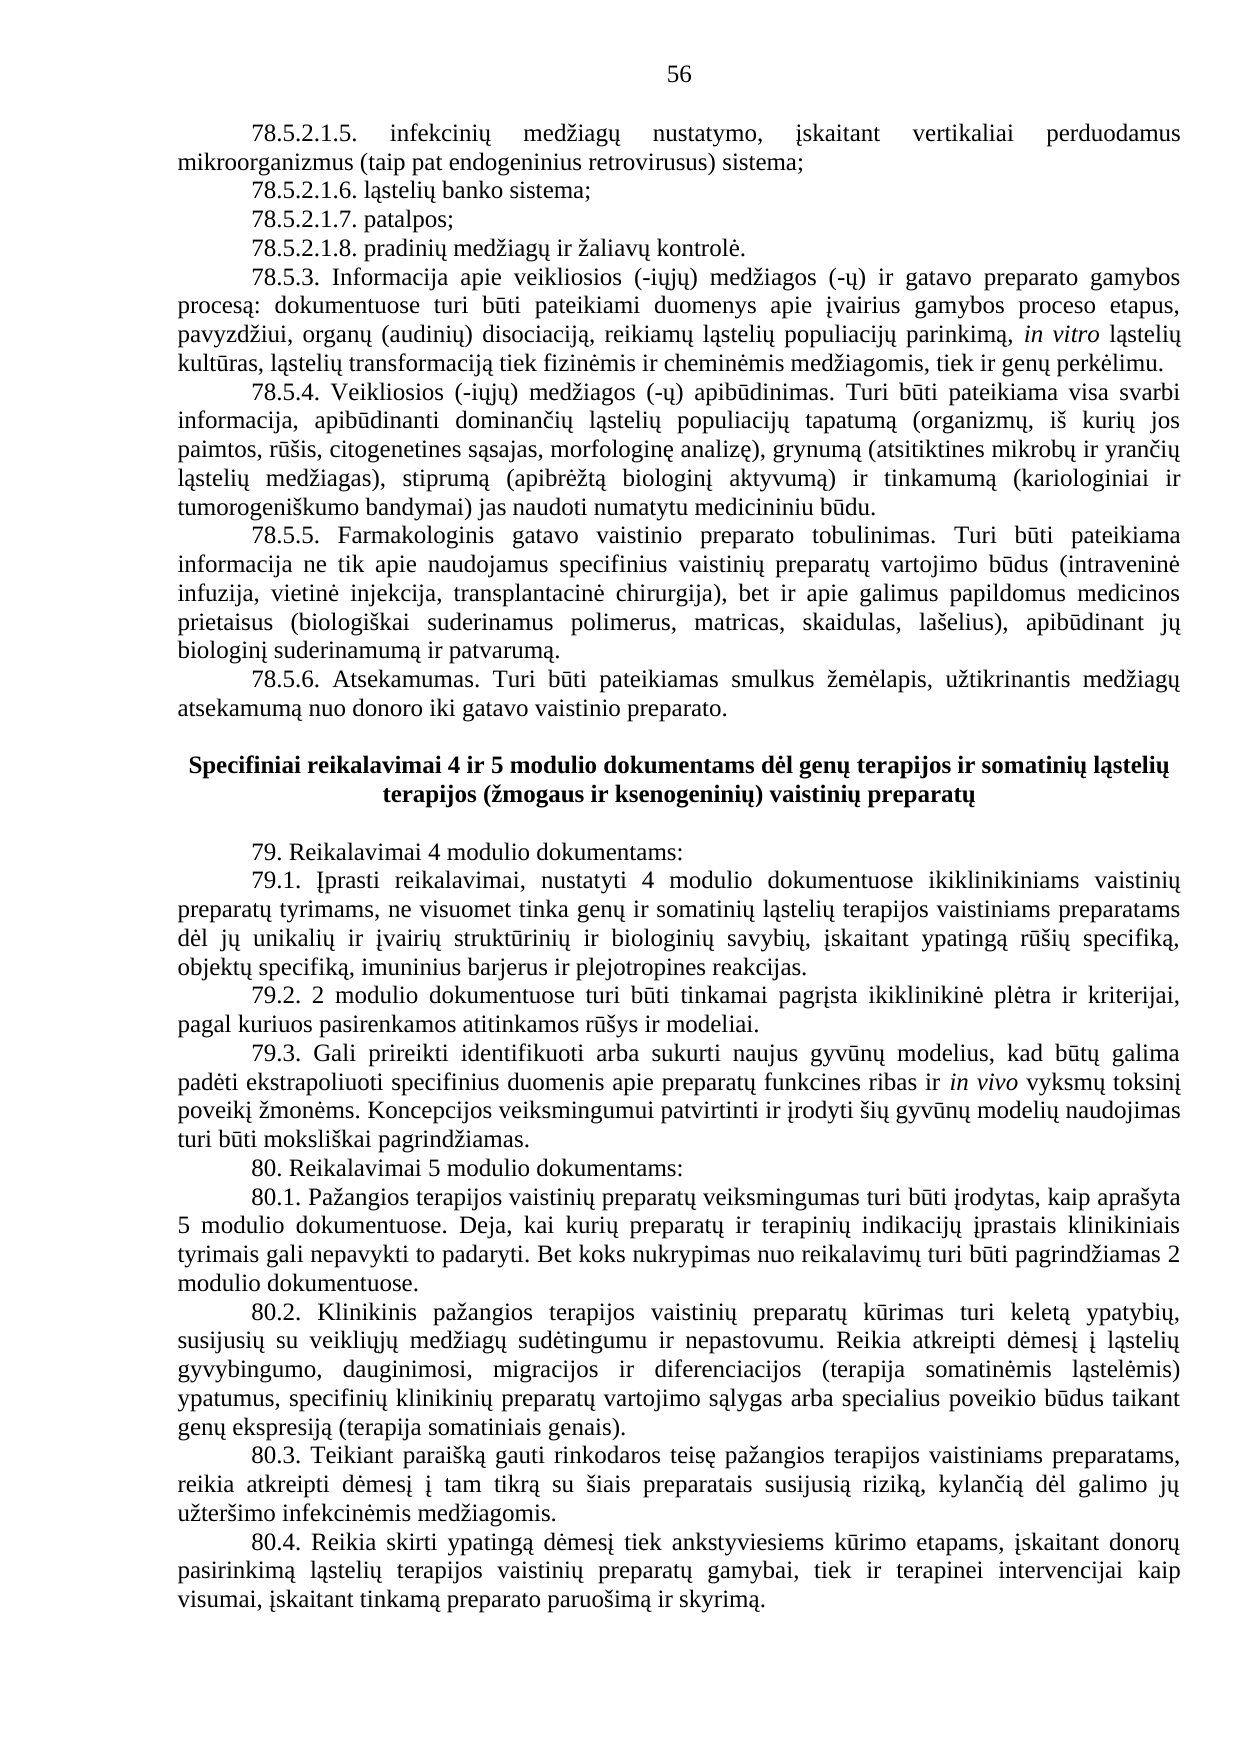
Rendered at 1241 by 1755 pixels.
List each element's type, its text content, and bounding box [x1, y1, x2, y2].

text 79.3. Gali prireikti identifikuoti arba sukurti naujus gyvūnų modelius, kad būtų galima padėti ekstrapoliuoti specifinius duomenis apie preparatų funkcines ribas ir in vivo vyksmų toksinį poveikį žmonėms. Koncepcijos veiksmingumui patvirtinti ir įrodyti šių gyvūnų modelių naudojimas turi būti moksliškai pagrindžiamas. [177, 1038, 1181, 1153]
text 78.5.2.1.8. pradinių medžiagų ir žaliavų kontrolė. [177, 233, 1181, 262]
text 78.5.2.1.6. ląstelių banko sistema; [177, 176, 1181, 204]
text 80.2. Klinikinis pažangios terapijos vaistinių preparatų kūrimas turi keletą ypatybių, susijusių su veikliųjų medžiagų sudėtingumu ir nepastovumu. Reikia atkreipti dėmesį į ląstelių gyvybingumo, dauginimosi, migracijos ir diferenciacijos (terapija somatinėmis ląstelėmis) ypatumus, specifinių klinikinių preparatų vartojimo sąlygas arba specialius poveikio būdus taikant genų ekspresiją (terapija somatiniais genais). [177, 1297, 1181, 1441]
text 78.5.5. Farmakologinis gatavo vaistinio preparato tobulinimas. Turi būti pateikiama informacija ne tik apie naudojamus specifinius vaistinių preparatų vartojimo būdus (intraveninė infuzija, vietinė injekcija, transplantacinė chirurgija), bet ir apie galimus papildomus medicinos prietaisus (biologiškai suderinamus polimerus, matricas, skaidulas, lašelius), apibūdinant jų biologinį suderinamumą ir patvarumą. [177, 521, 1181, 664]
text 80. Reikalavimai 5 modulio dokumentams: [177, 1153, 1181, 1182]
text 79.2. 2 modulio dokumentuose turi būti tinkamai pagrįsta ikiklinikinė plėtra ir kriterijai, pagal kuriuos pasirenkamos atitinkamos rūšys ir modeliai. [177, 981, 1181, 1038]
text 78.5.2.1.7. patalpos; [177, 204, 1181, 233]
text 79.1. Įprasti reikalavimai, nustatyti 4 modulio dokumentuose ikiklinikiniams vaistinių preparatų tyrimams, ne visuomet tinka genų ir somatinių ląstelių terapijos vaistiniams preparatams dėl jų unikalių ir įvairių struktūrinių ir biologinių savybių, įskaitant ypatingą rūšių specifiką, objektų specifiką, imuninius barjerus ir plejotropines reakcijas. [177, 866, 1181, 981]
text 79. Reikalavimai 4 modulio dokumentams: [177, 837, 1181, 866]
text 80.3. Teikiant paraišką gauti rinkodaros teisę pažangios terapijos vaistiniams preparatams, reikia atkreipti dėmesį į tam tikrą su šiais preparatais susijusią riziką, kylančią dėl galimo jų užteršimo infekcinėmis medžiagomis. [177, 1441, 1181, 1527]
text Specifiniai reikalavimai 4 ir 5 modulio dokumentams dėl genų terapijos ir somatinių ląstelių terapijos (žmogaus ir ksenogeninių) vaistinių preparatų [177, 751, 1181, 808]
text 80.4. Reikia skirti ypatingą dėmesį tiek ankstyviesiems kūrimo etapams, įskaitant donorų pasirinkimą ląstelių terapijos vaistinių preparatų gamybai, tiek ir terapinei intervencijai kaip visumai, įskaitant tinkamą preparato paruošimą ir skyrimą. [177, 1527, 1181, 1613]
text 78.5.6. Atsekamumas. Turi būti pateikiamas smulkus žemėlapis, užtikrinantis medžiagų atsekamumą nuo donoro iki gatavo vaistinio preparato. [177, 664, 1181, 722]
text 80.1. Pažangios terapijos vaistinių preparatų veiksmingumas turi būti įrodytas, kaip aprašyta 5 modulio dokumentuose. Deja, kai kurių preparatų ir terapinių indikacijų įprastais klinikiniais tyrimais gali nepavykti to padaryti. Bet koks nukrypimas nuo reikalavimų turi būti pagrindžiamas 2 modulio dokumentuose. [177, 1182, 1181, 1297]
text 78.5.2.1.5. infekcinių medžiagų nustatymo, įskaitant vertikaliai perduodamus mikroorganizmus (taip pat endogeninius retrovirusus) sistema; [177, 118, 1181, 176]
text 78.5.4. Veikliosios (-iųjų) medžiagos (-ų) apibūdinimas. Turi būti pateikiama visa svarbi informacija, apibūdinanti dominančių ląstelių populiacijų tapatumą (organizmų, iš kurių jos paimtos, rūšis, citogenetines sąsajas, morfologinę analizę), grynumą (atsitiktines mikrobų ir yrančių ląstelių medžiagas), stiprumą (apibrėžtą biologinį aktyvumą) ir tinkamumą (kariologiniai ir tumorogeniškumo bandymai) jas naudoti numatytu medicininiu būdu. [177, 377, 1181, 521]
text 78.5.3. Informacija apie veikliosios (-iųjų) medžiagos (-ų) ir gatavo preparato gamybos procesą: dokumentuose turi būti pateikiami duomenys apie įvairius gamybos proceso etapus, pavyzdžiui, organų (audinių) disociaciją, reikiamų ląstelių populiacijų parinkimą, in vitro ląstelių kultūras, ląstelių transformaciją tiek fizinėmis ir cheminėmis medžiagomis, tiek ir genų perkėlimu. [177, 262, 1181, 377]
